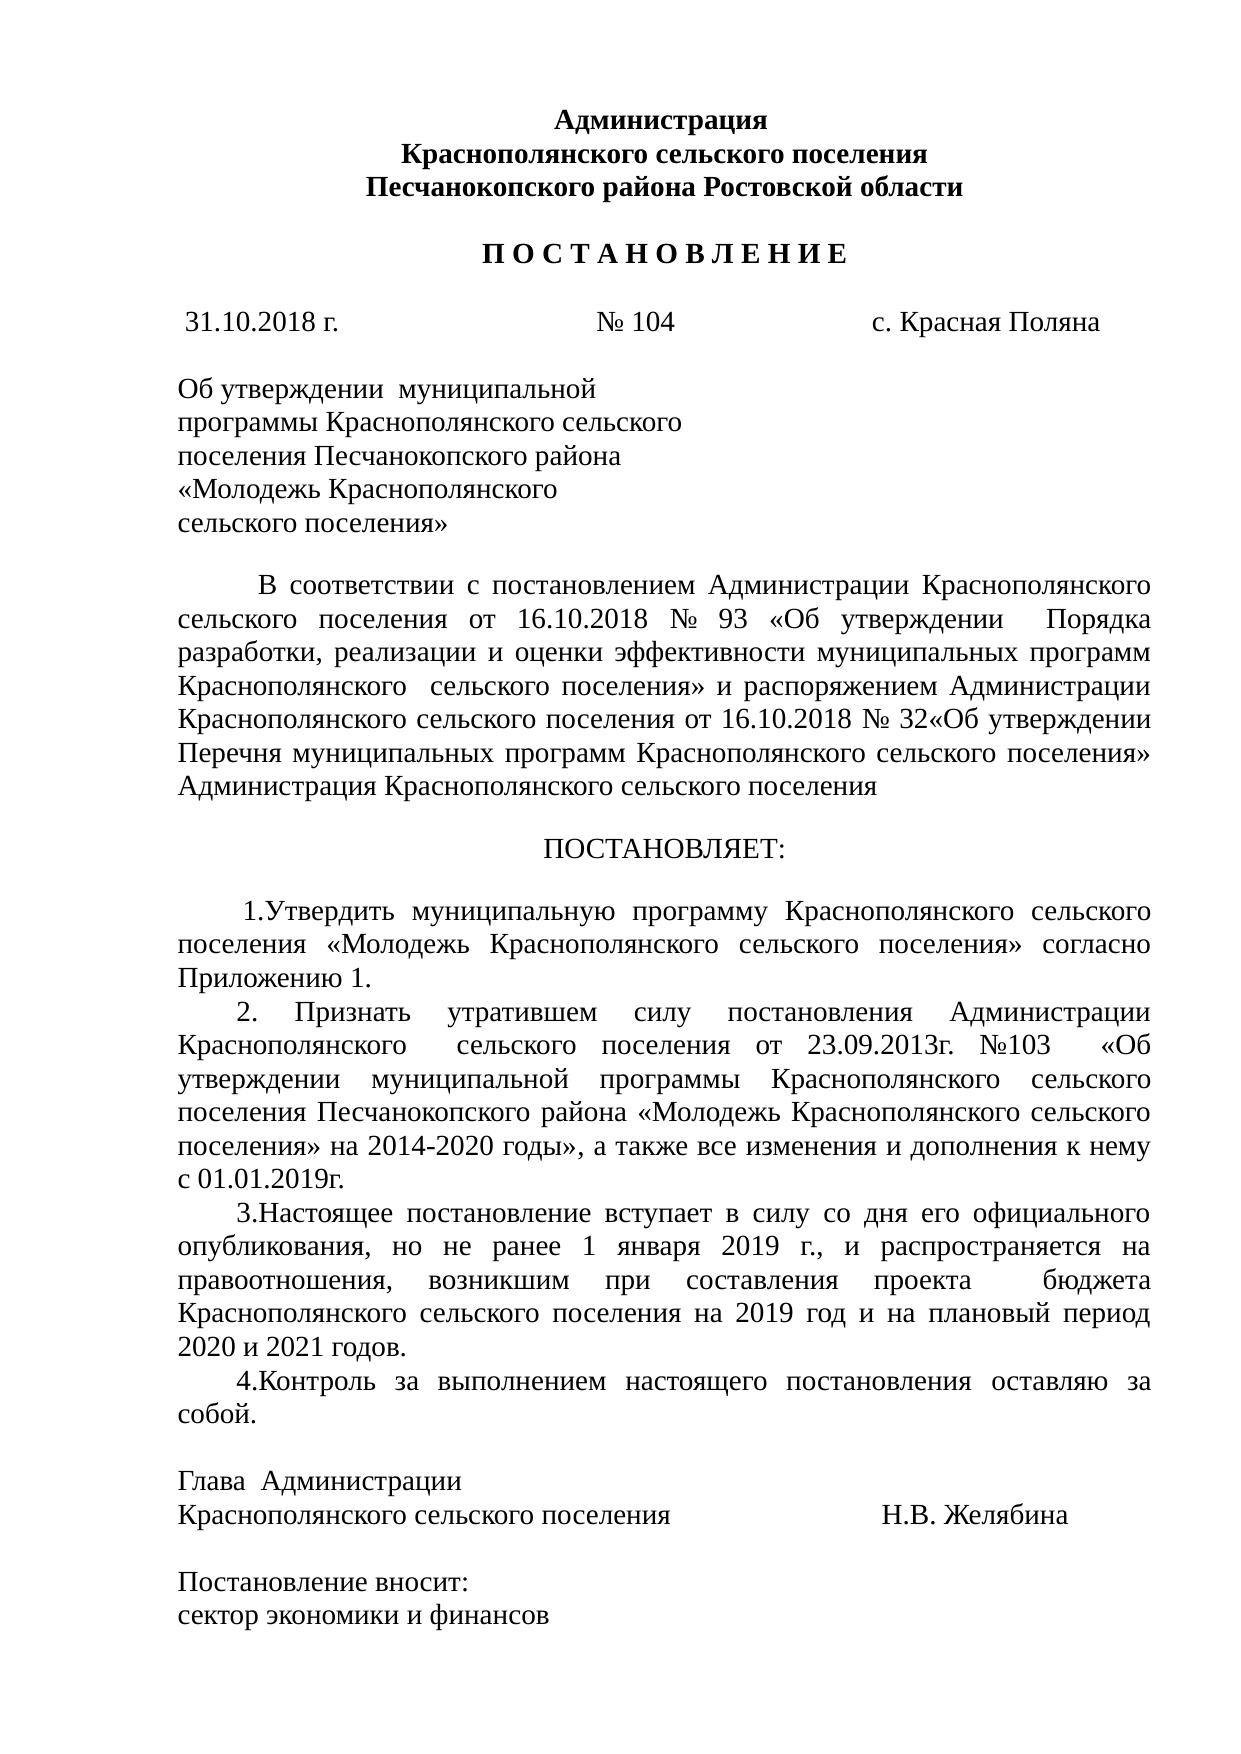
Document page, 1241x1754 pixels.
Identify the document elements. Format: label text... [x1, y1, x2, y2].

text поселения Песчанокопского района [177, 438, 1152, 471]
text Краснополянского сельского поселения [177, 136, 1152, 169]
text сектор экономики и финансов [177, 1597, 1152, 1631]
text 2. Признать утратившем силу постановления Администрации Краснополянского сельского поселения от 23.09.2013г. №103 «Об утверждении муниципальной программы Краснополянского сельского поселения Песчанокопского района «Молодежь Краснополянского сельского поселения» на 2014-2020 годы», а также все изменения и дополнения к нему с 01.01.2019г. [177, 994, 1152, 1195]
text «Молодежь Краснополянского [177, 471, 1152, 505]
text сельского поселения» [177, 505, 1152, 538]
text Постановление вносит: [177, 1564, 1152, 1597]
text ПОСТАНОВЛЯЕТ: [177, 831, 1152, 864]
text программы Краснополянского сельского [177, 404, 1152, 438]
text Глава Администрации [177, 1463, 1152, 1497]
text 1.Утвердить муниципальную программу Краснополянского сельского поселения «Молодежь Краснополянского сельского поселения» согласно Приложению 1. [177, 893, 1152, 994]
text 4.Контроль за выполнением настоящего постановления оставляю за собой. [177, 1363, 1152, 1430]
text Песчанокопского района Ростовской области [177, 169, 1152, 203]
text 31.10.2018 г. № 104 с. Красная Поляна [177, 304, 1152, 337]
text В соответствии с постановлением Администрации Краснополянского сельского поселения от 16.10.2018 № 93 «Об утверждении Порядка разработки, реализации и оценки эффективности муниципальных программ Краснополянского сельского поселения» и распоряжением Администрации Краснополянского сельского поселения от 16.10.2018 № 32«Об утверждении Перечня муниципальных программ Краснополянского сельского поселения» Администрация Краснополянского сельского поселения [177, 567, 1152, 802]
text Об утверждении муниципальной [177, 371, 1152, 404]
text Администрация [177, 102, 1152, 136]
text Краснополянского сельского поселения Н.В. Желябина [177, 1497, 1152, 1530]
text П О С Т А Н О В Л Е Н И Е [177, 237, 1152, 270]
text 3.Настоящее постановление вступает в силу со дня его официального опубликования, но не ранее 1 января 2019 г., и распространяется на правоотношения, возникшим при составления проекта бюджета Краснополянского сельского поселения на 2019 год и на плановый период 2020 и 2021 годов. [177, 1195, 1152, 1363]
